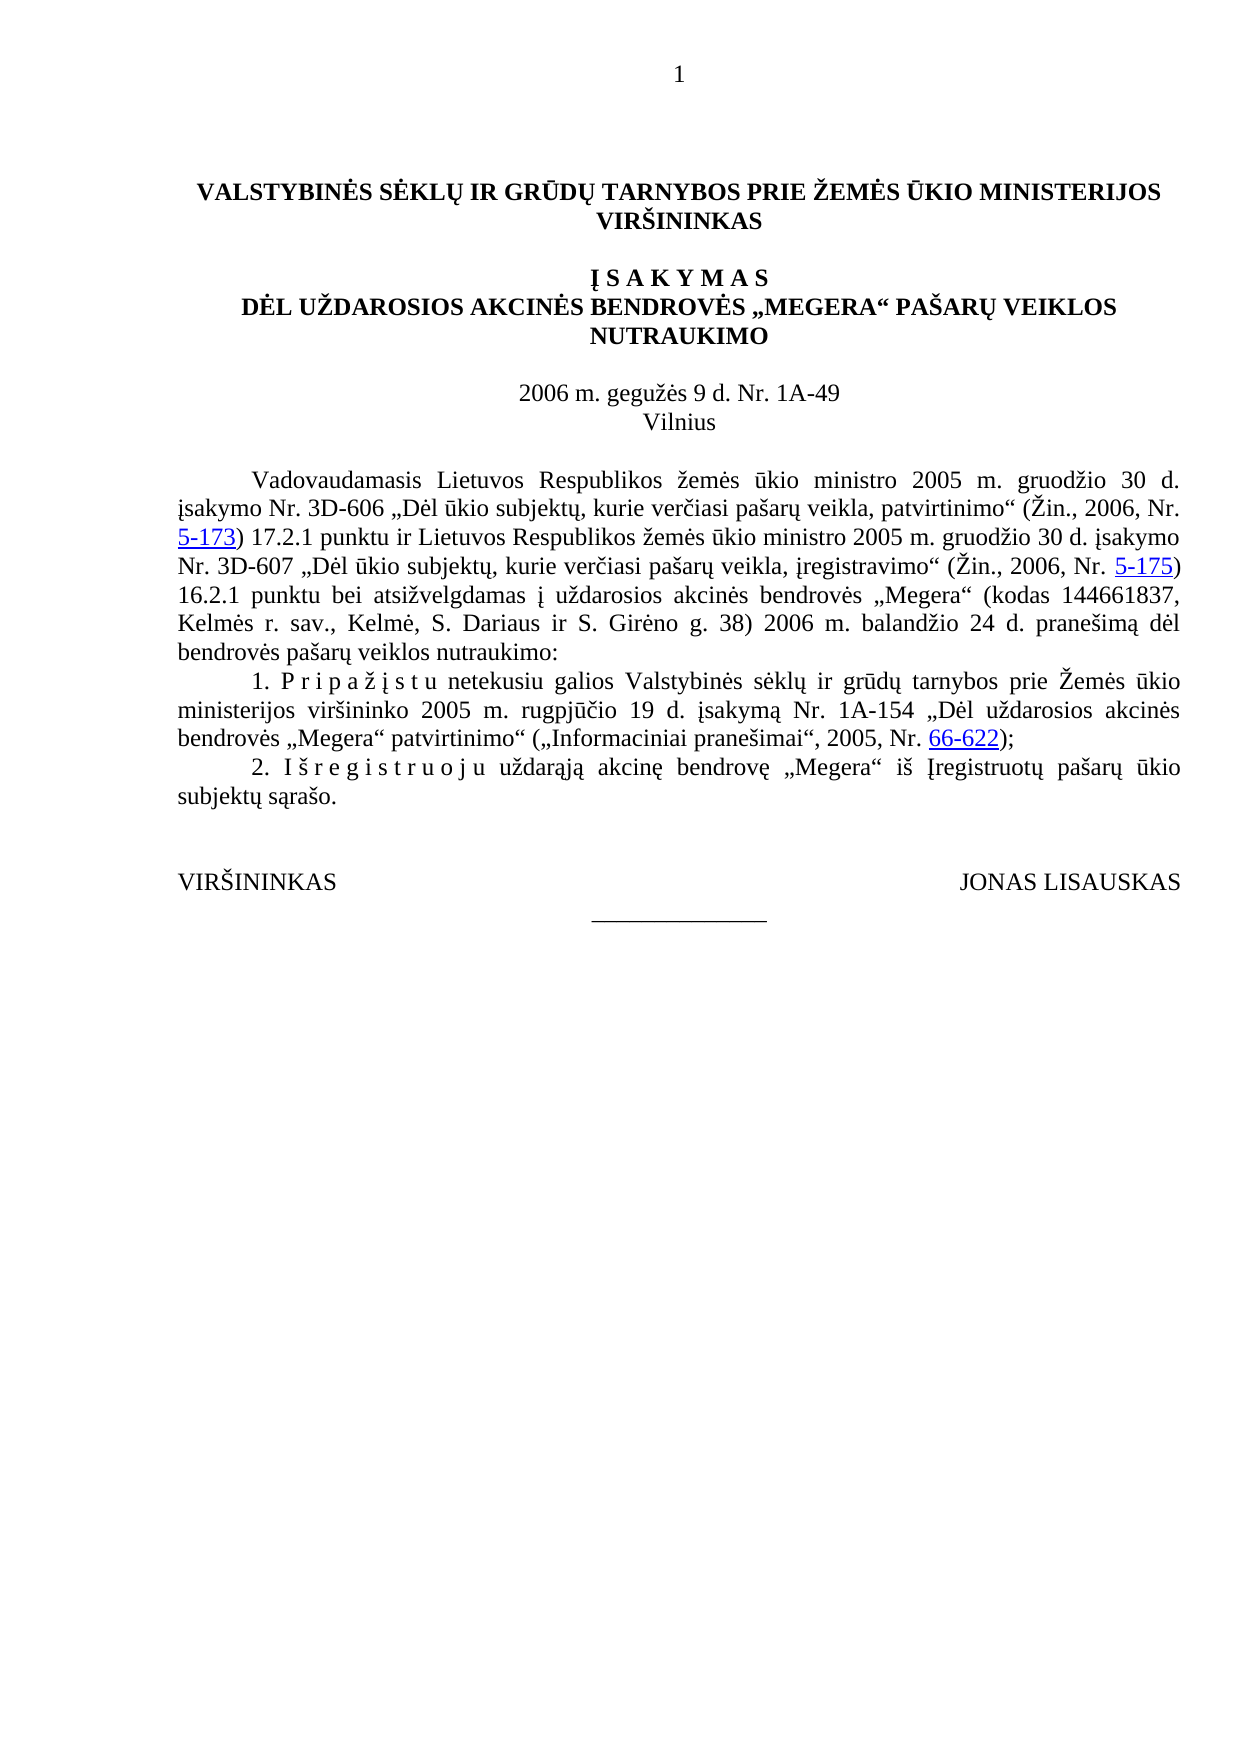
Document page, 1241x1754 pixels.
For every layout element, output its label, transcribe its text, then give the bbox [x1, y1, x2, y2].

text VALSTYBINĖS SĖKLŲ IR GRŪDŲ TARNYBOS PRIE ŽEMĖS ŪKIO MINISTERIJOS VIRŠININKAS [177, 177, 1181, 235]
text Į S A K Y M A S [177, 263, 1181, 292]
text 2006 m. gegužės 9 d. Nr. 1A-49 [177, 378, 1181, 407]
text Vilnius [177, 407, 1181, 436]
text 2. Išregistruoju uždarąją akcinę bendrovę „Megera“ iš Įregistruotų pašarų ūkio subjektų sąrašo. [177, 752, 1181, 810]
text 1. Pripažįstu netekusiu galios Valstybinės sėklų ir grūdų tarnybos prie Žemės ūkio ministerijos viršininko 2005 m. rugpjūčio 19 d. įsakymą Nr. 1A-154 „Dėl uždarosios akcinės bendrovės „Megera“ patvirtinimo“ („Informaciniai pranešimai“, 2005, Nr. 66-622); [177, 666, 1181, 752]
text DĖL UŽDAROSIOS AKCINĖS BENDROVĖS „MEGERA“ PAŠARŲ VEIKLOS NUTRAUKIMO [177, 292, 1181, 350]
text VIRŠININKAS JONAS LISAUSKAS [177, 867, 1181, 896]
text ______________ [177, 896, 1181, 925]
text Vadovaudamasis Lietuvos Respublikos žemės ūkio ministro 2005 m. gruodžio 30 d. įsakymo Nr. 3D-606 „Dėl ūkio subjektų, kurie verčiasi pašarų veikla, patvirtinimo“ (Žin., 2006, Nr. 5-173) 17.2.1 punktu ir Lietuvos Respublikos žemės ūkio ministro 2005 m. gruodžio 30 d. įsakymo Nr. 3D-607 „Dėl ūkio subjektų, kurie verčiasi pašarų veikla, įregistravimo“ (Žin., 2006, Nr. 5-175) 16.2.1 punktu bei atsižvelgdamas į uždarosios akcinės bendrovės „Megera“ (kodas 144661837, Kelmės r. sav., Kelmė, S. Dariaus ir S. Girėno g. 38) 2006 m. balandžio 24 d. pranešimą dėl bendrovės pašarų veiklos nutraukimo: [177, 465, 1181, 666]
